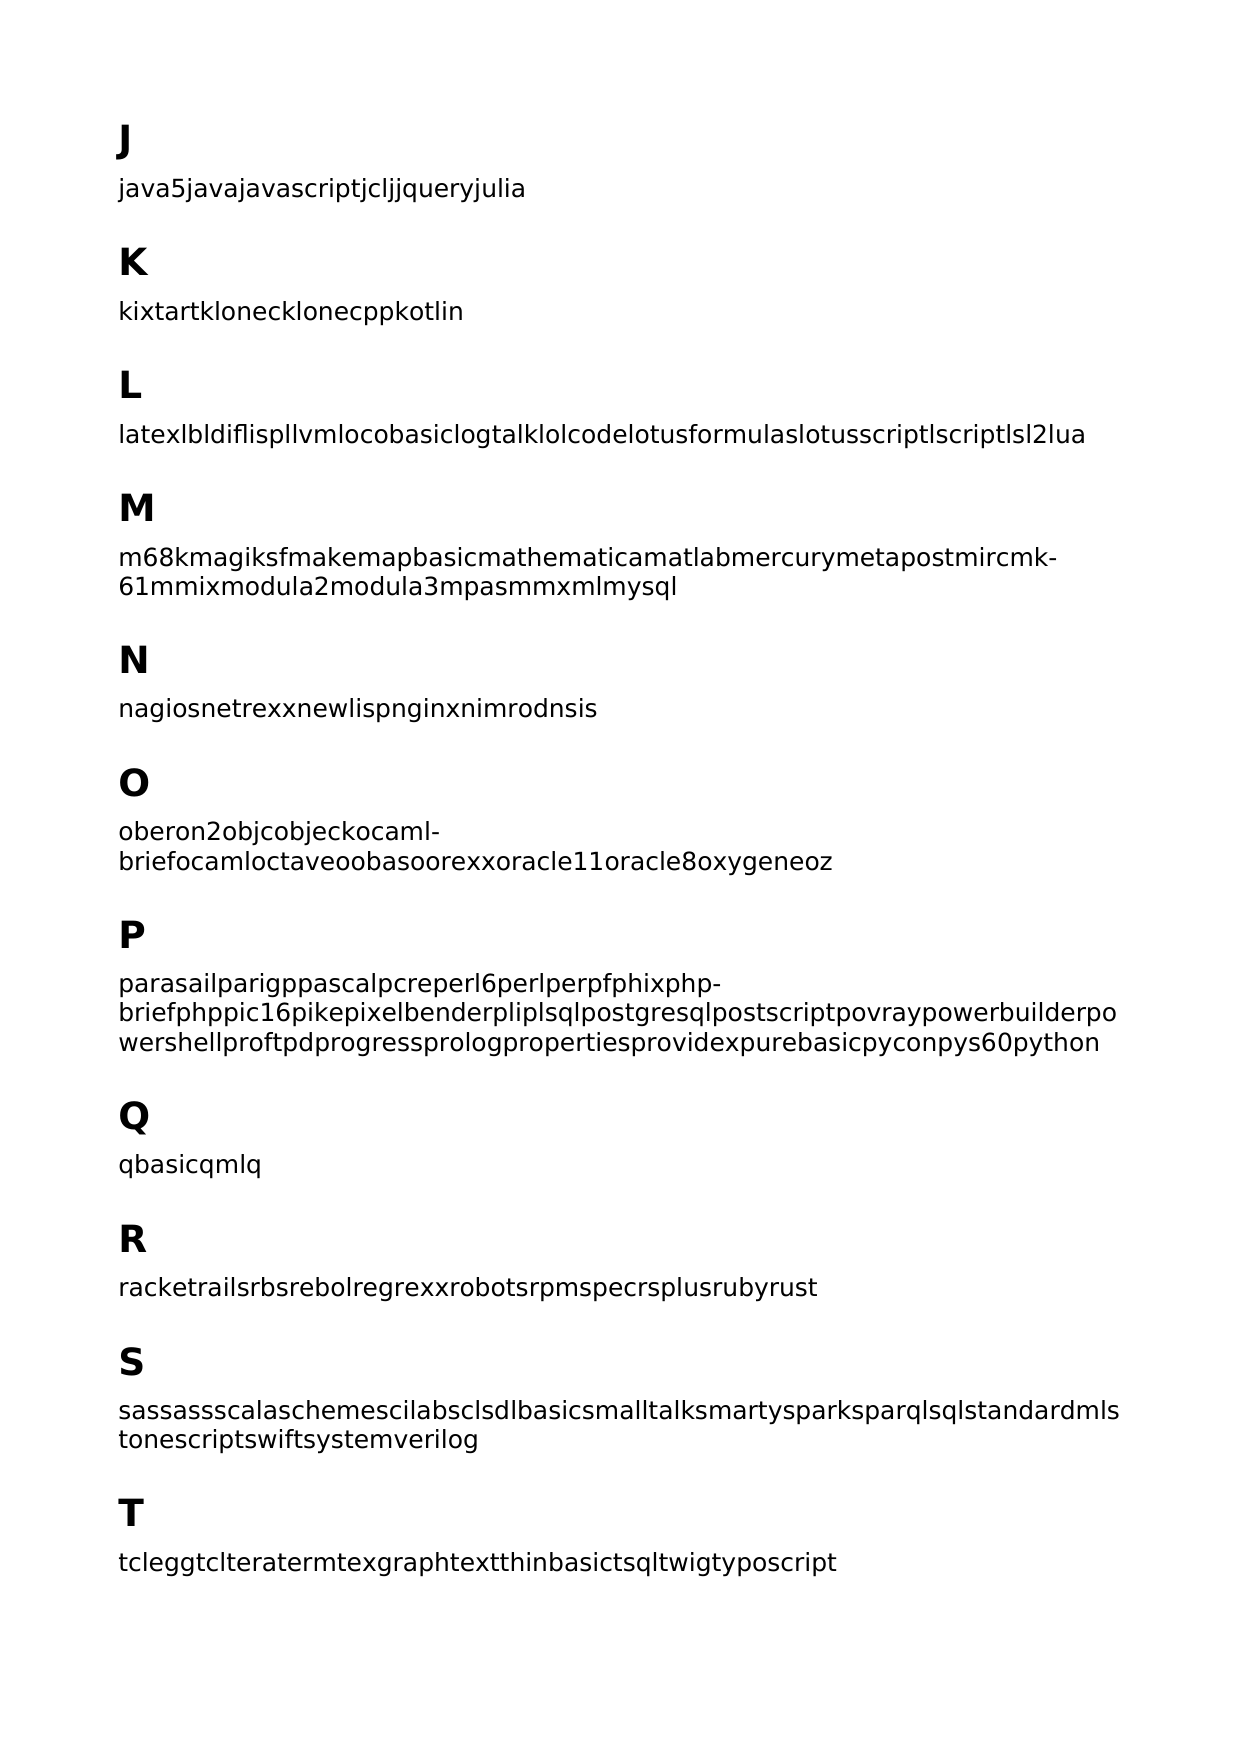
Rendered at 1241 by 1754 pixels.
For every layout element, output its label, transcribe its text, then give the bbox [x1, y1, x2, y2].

subtitle P [118, 913, 1122, 957]
subtitle R [118, 1217, 1122, 1261]
subtitle S [118, 1340, 1122, 1384]
subtitle T [118, 1492, 1122, 1536]
subtitle N [118, 638, 1122, 682]
subtitle J [118, 118, 1122, 162]
text sassassscalaschemescilabsclsdlbasicsmalltalksmartysparksparqlsqlstandardmlstonescriptswiftsystemverilog [118, 1396, 1122, 1454]
text kixtartklonecklonecppkotlin [118, 297, 1122, 326]
subtitle K [118, 241, 1122, 284]
text latexlbldiflispllvmlocobasiclogtalklolcodelotusformulaslotusscriptlscriptlsl2lua [118, 420, 1122, 449]
text m68kmagiksfmakemapbasicmathematicamatlabmercurymetapostmircmk-61mmixmodula2modula3mpasmmxmlmysql [118, 543, 1122, 601]
text java5javajavascriptjcljjqueryjulia [118, 174, 1122, 203]
text parasailparigppascalpcreperl6perlperpfphixphp-briefphppic16pikepixelbenderpliplsqlpostgresqlpostscriptpovraypowerbuilderpowershellproftpdprogressprologpropertiesprovidexpurebasicpyconpys60python [118, 969, 1122, 1057]
text racketrailsrbsrebolregrexxrobotsrpmspecrsplusrubyrust [118, 1273, 1122, 1303]
subtitle O [118, 761, 1122, 805]
text tcleggtclteratermtexgraphtextthinbasictsqltwigtyposcript [118, 1548, 1122, 1577]
subtitle Q [118, 1094, 1122, 1138]
subtitle M [118, 487, 1122, 530]
text nagiosnetrexxnewlispnginxnimrodnsis [118, 695, 1122, 724]
text oberon2objcobjeckocaml-briefocamloctaveoobasoorexxoracle11oracle8oxygeneoz [118, 817, 1122, 876]
subtitle L [118, 364, 1122, 407]
text qbasicqmlq [118, 1151, 1122, 1180]
